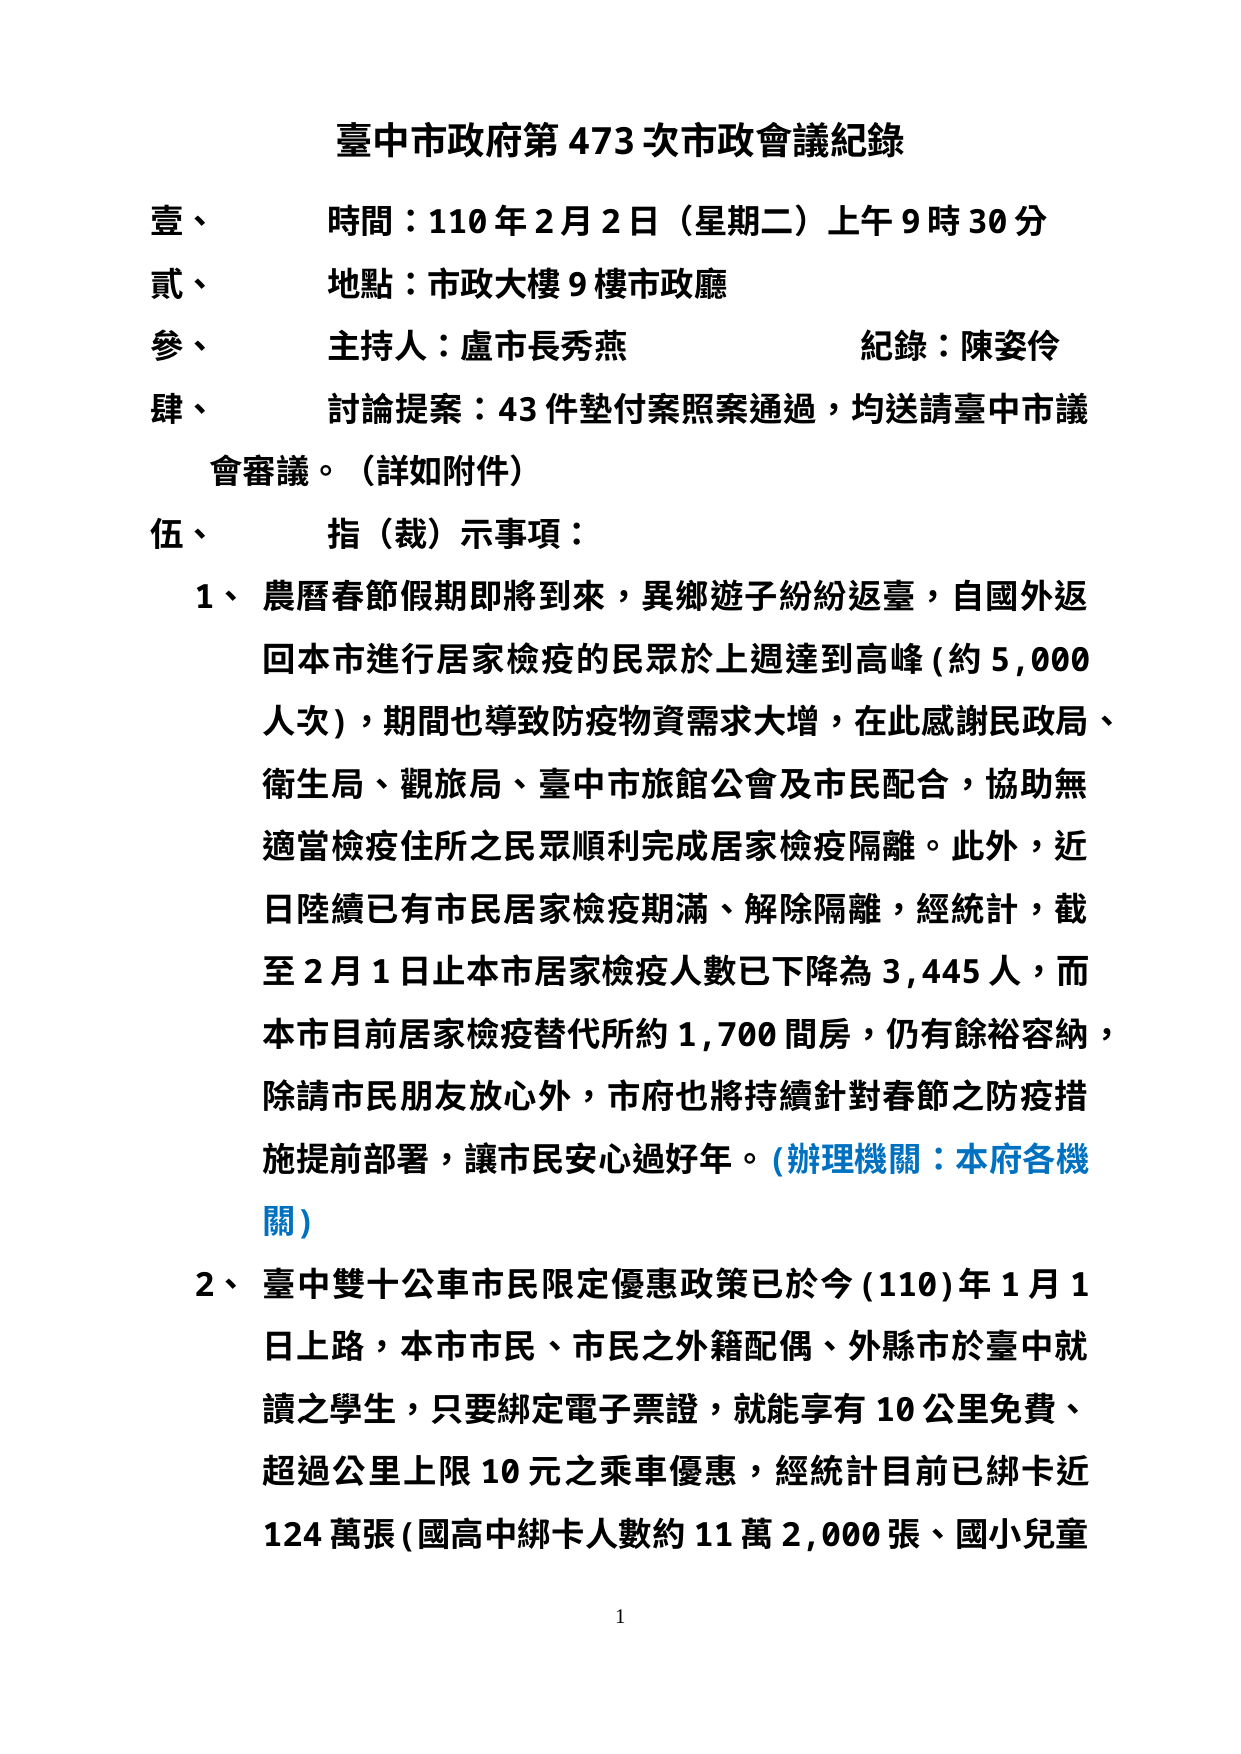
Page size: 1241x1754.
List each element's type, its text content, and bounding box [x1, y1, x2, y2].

text 臺中市政府第473次市政會議紀錄 [150, 96, 1090, 159]
list 指（裁）示事項： [150, 490, 1090, 552]
list 農曆春節假期即將到來，異鄉遊子紛紛返臺，自國外返回本市進行居家檢疫的民眾於上週達到高峰(約5,000人次)，期間也導致防疫物資需求大增，在此感謝民政局、衛生局、觀旅局、臺中市旅館公會及市民配合，協助無適當檢疫住所之民眾順利完成居家檢疫隔離。此外，近日陸續已有市民居家檢疫期滿、解除隔離，經統計，截至2月1日止本市居家檢疫人數已下降為3,445人，而本市目前居家檢疫替代所約1,700間房，仍有餘裕容納，除請市民朋友放心外，市府也將持續針對春節之防疫措施提前部署，讓市民安心過好年。(辦理機關：本府各機關) [194, 552, 1090, 1240]
list 主持人：盧市長秀燕 紀錄：陳姿伶 [150, 302, 1090, 365]
list 臺中雙十公車市民限定優惠政策已於今(110)年1月1日上路，本市市民、市民之外籍配偶、外縣市於臺中就讀之學生，只要綁定電子票證，就能享有10公里免費、超過公里上限10元之乘車優惠，經統計目前已綁卡近124萬張(國高中綁卡人數約11萬2,000張、國小兒童 [194, 1240, 1090, 1552]
list 時間：110年2月2日（星期二）上午9時30分 [150, 177, 1090, 240]
list 討論提案：43件墊付案照案通過，均送請臺中市議會審議。（詳如附件） [150, 365, 1090, 490]
list 地點：市政大樓9樓市政廳 [150, 240, 1090, 302]
